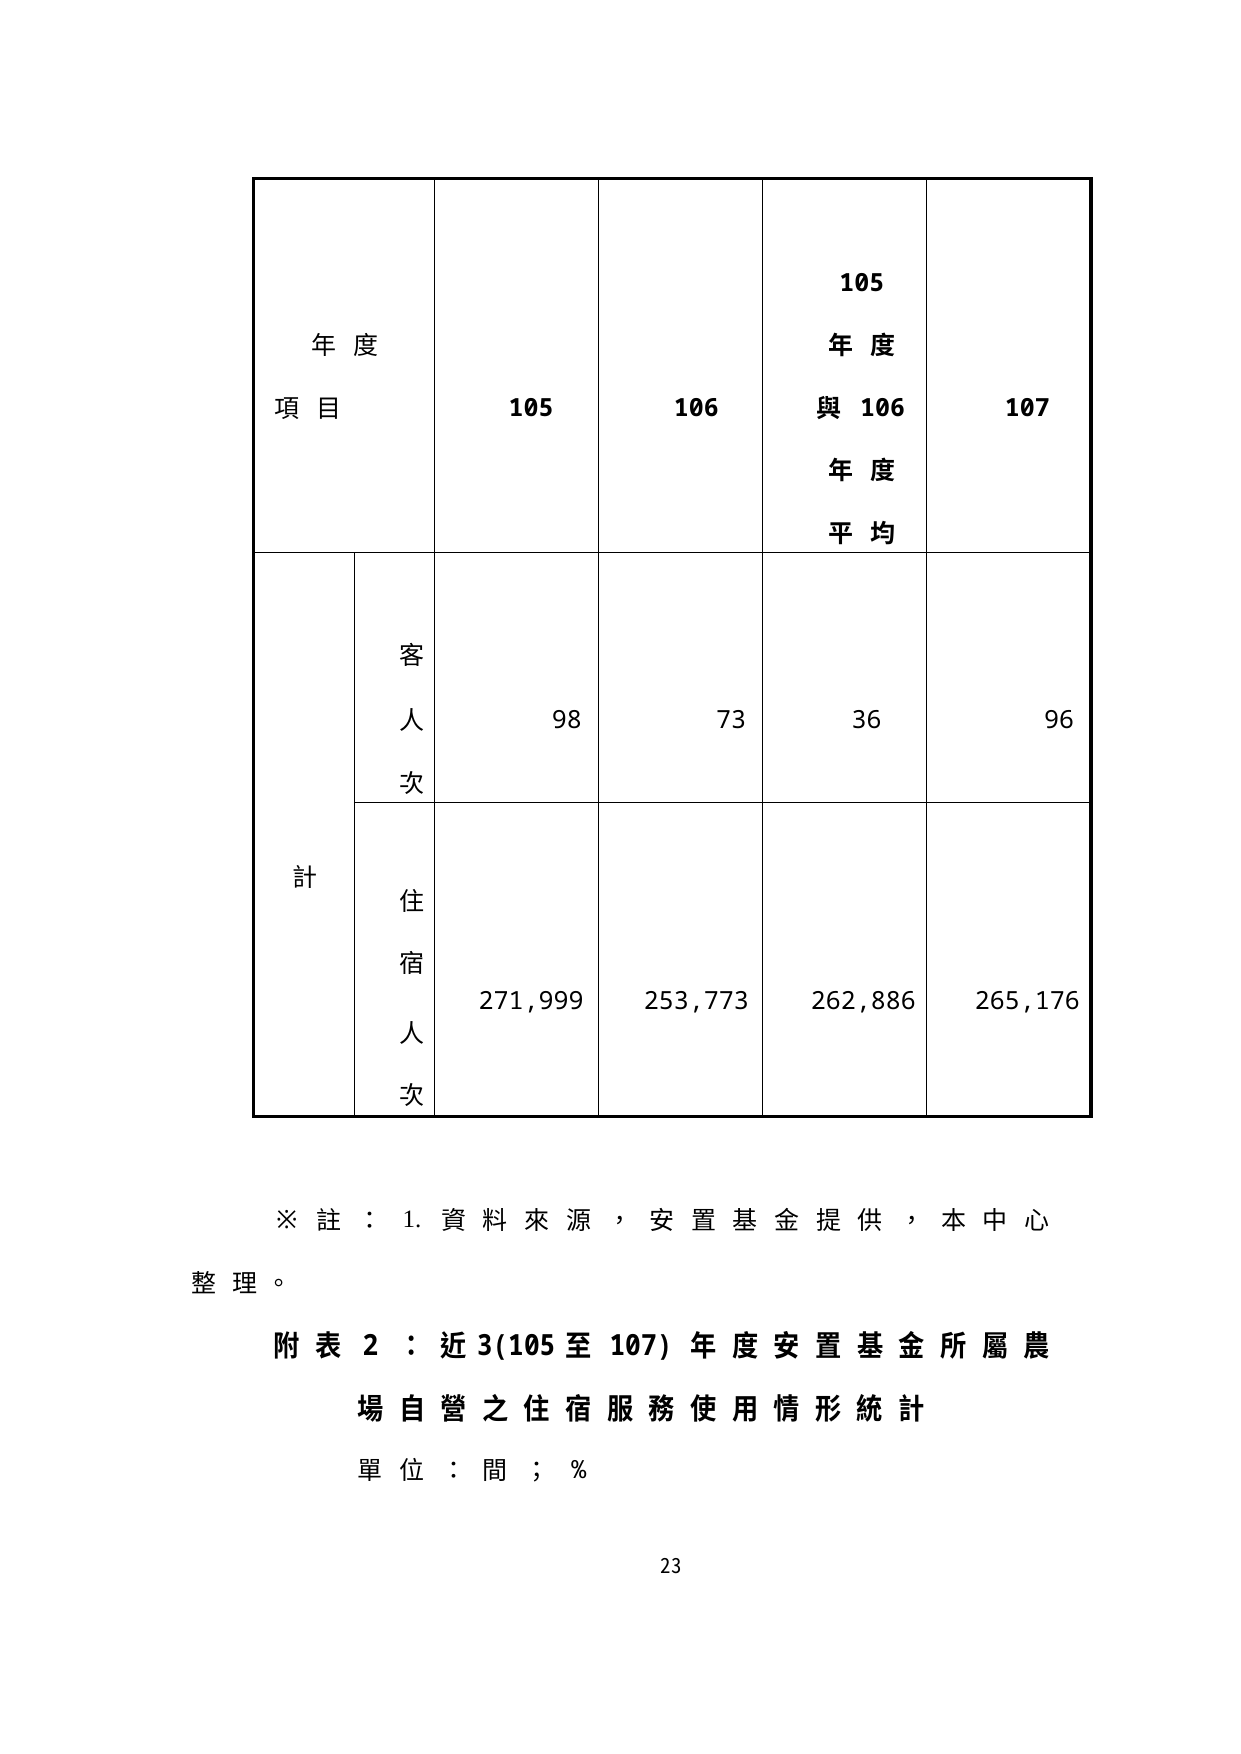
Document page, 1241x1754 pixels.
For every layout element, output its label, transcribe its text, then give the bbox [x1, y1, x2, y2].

table_header 年度 項目 [255, 180, 434, 552]
text 附表2：近3(105至107)年度安置基金所屬農場自營之住宿服務使用情形統計 單位：間；% [242, 1302, 1058, 1490]
table_cell 73 [599, 553, 762, 802]
table_cell 253,773 [599, 803, 762, 1115]
text ※註：1.資料來源，安置基金提供，本中心整理。 [183, 1177, 1058, 1302]
table_cell 36 [763, 553, 926, 802]
table_cell 計 [255, 553, 354, 1115]
table_cell 271,999 [435, 803, 598, 1115]
table_cell 262,886 [763, 803, 926, 1115]
table_cell 96 [927, 553, 1089, 802]
table_cell 住宿 人次 [355, 803, 434, 1115]
table_header 107 [927, 180, 1089, 552]
table_cell 98 [435, 553, 598, 802]
table_cell 客 人次 [355, 553, 434, 802]
table_cell 265,176 [927, 803, 1089, 1115]
table_header 106 [599, 180, 762, 552]
table_header 105年度與106年度平均 [763, 180, 926, 552]
table_header 105 [435, 180, 598, 552]
